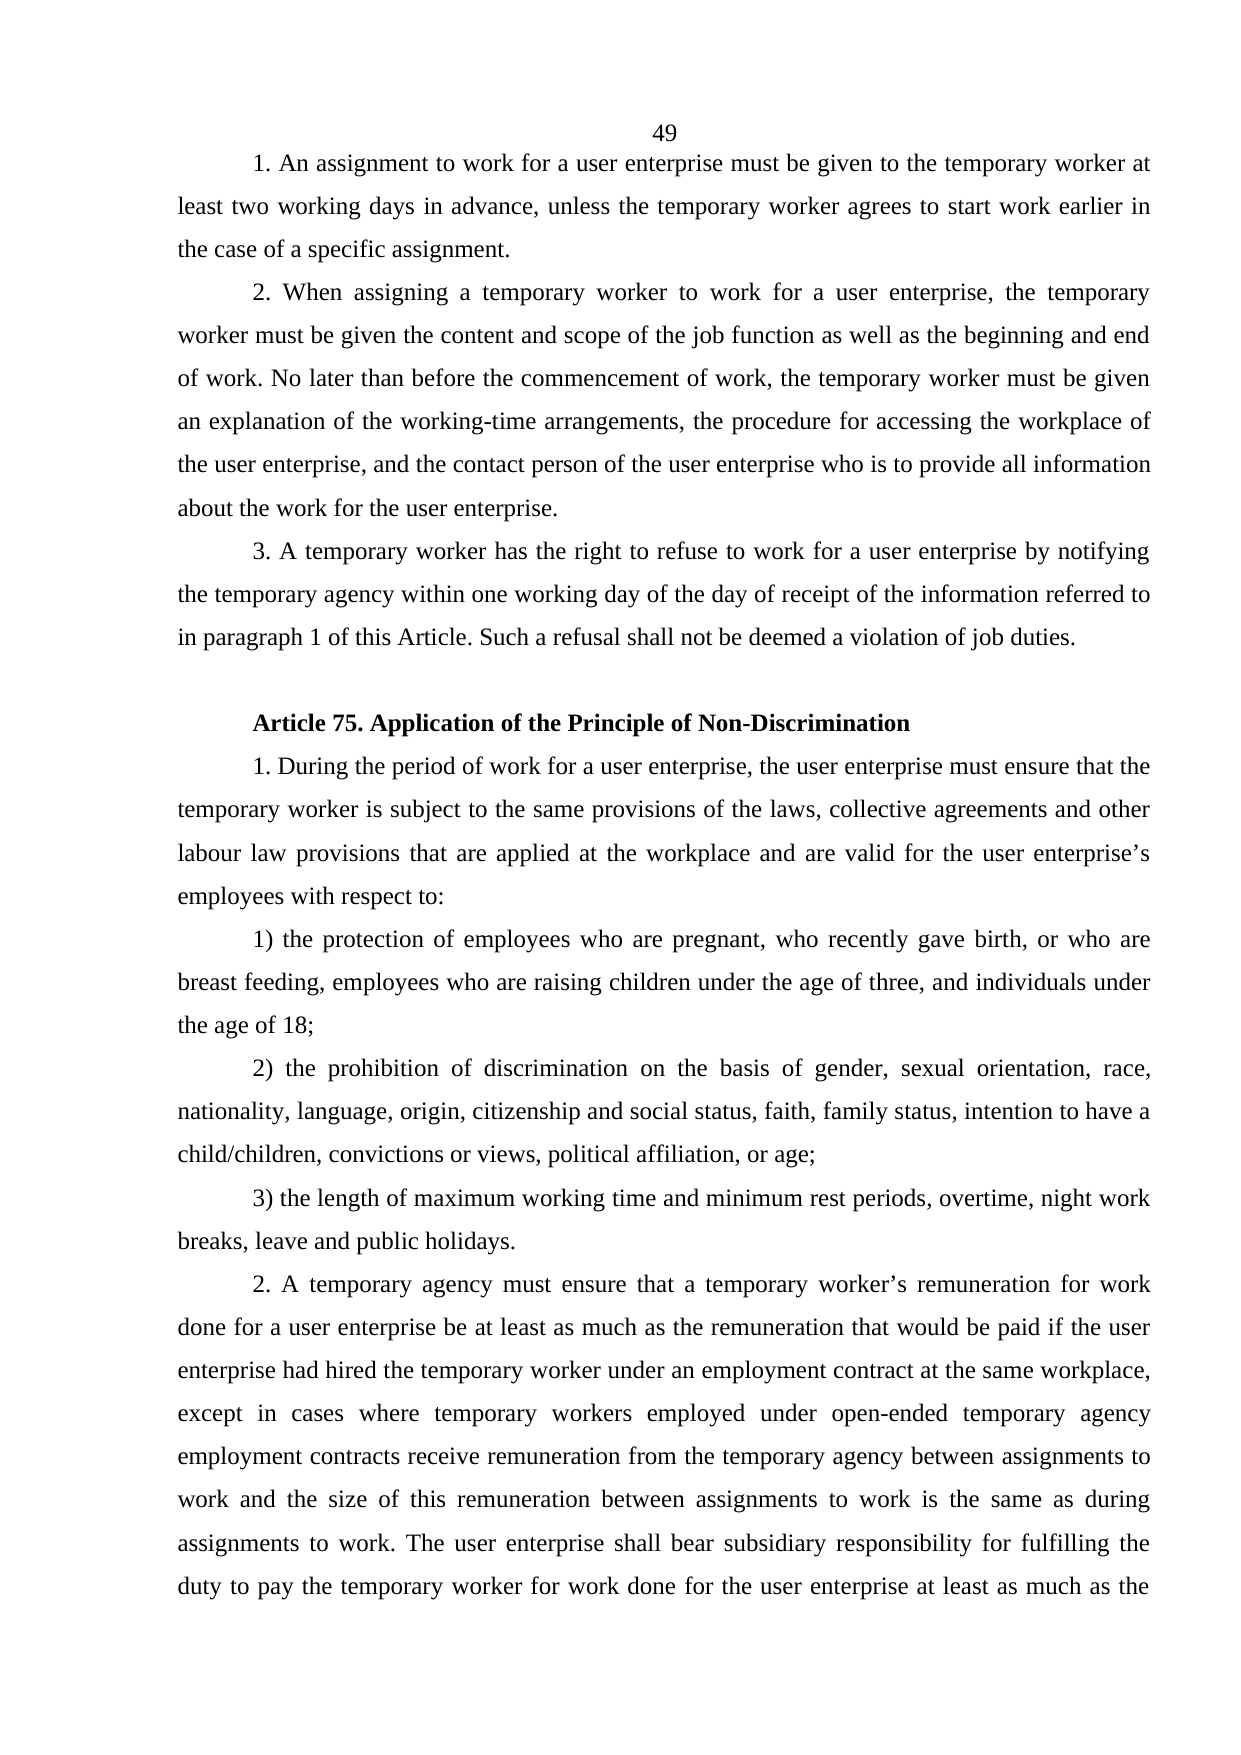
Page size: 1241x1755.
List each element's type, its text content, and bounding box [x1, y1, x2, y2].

text 2. A temporary agency must ensure that a temporary worker’s remuneration for work done for a user enterprise be at least as much as the remuneration that would be paid if the user enterprise had hired the temporary worker under an employment contract at the same workplace, except in cases where temporary workers employed under open-ended temporary agency employment contracts receive remuneration from the temporary agency between assignments to work and the size of this remuneration between assignments to work is the same as during assignments to work. The user enterprise shall bear subsidiary responsibility for fulfilling the duty to pay the temporary worker for work done for the user enterprise at least as much as the [177, 1269, 1152, 1599]
text 3. A temporary worker has the right to refuse to work for a user enterprise by notifying the temporary agency within one working day of the day of receipt of the information referred to in paragraph 1 of this Article. Such a refusal shall not be deemed a violation of job duties. [177, 536, 1152, 651]
text Article 75. Application of the Principle of Non-Discrimination [177, 708, 1152, 737]
text 1. An assignment to work for a user enterprise must be given to the temporary worker at least two working days in advance, unless the temporary worker agrees to start work earlier in the case of a specific assignment. [177, 148, 1152, 263]
text 1) the protection of employees who are pregnant, who recently gave birth, or who are breast feeding, employees who are raising children under the age of three, and individuals under the age of 18; [177, 924, 1152, 1039]
text 3) the length of maximum working time and minimum rest periods, overtime, night work breaks, leave and public holidays. [177, 1183, 1152, 1254]
text 2) the prohibition of discrimination on the basis of gender, sexual orientation, race, nationality, language, origin, citizenship and social status, faith, family status, intention to have a child/children, convictions or views, political affiliation, or age; [177, 1053, 1152, 1168]
text 2. When assigning a temporary worker to work for a user enterprise, the temporary worker must be given the content and scope of the job function as well as the beginning and end of work. No later than before the commencement of work, the temporary worker must be given an explanation of the working-time arrangements, the procedure for accessing the workplace of the user enterprise, and the contact person of the user enterprise who is to provide all information about the work for the user enterprise. [177, 277, 1152, 521]
text 1. During the period of work for a user enterprise, the user enterprise must ensure that the temporary worker is subject to the same provisions of the laws, collective agreements and other labour law provisions that are applied at the workplace and are valid for the user enterprise’s employees with respect to: [177, 751, 1152, 909]
